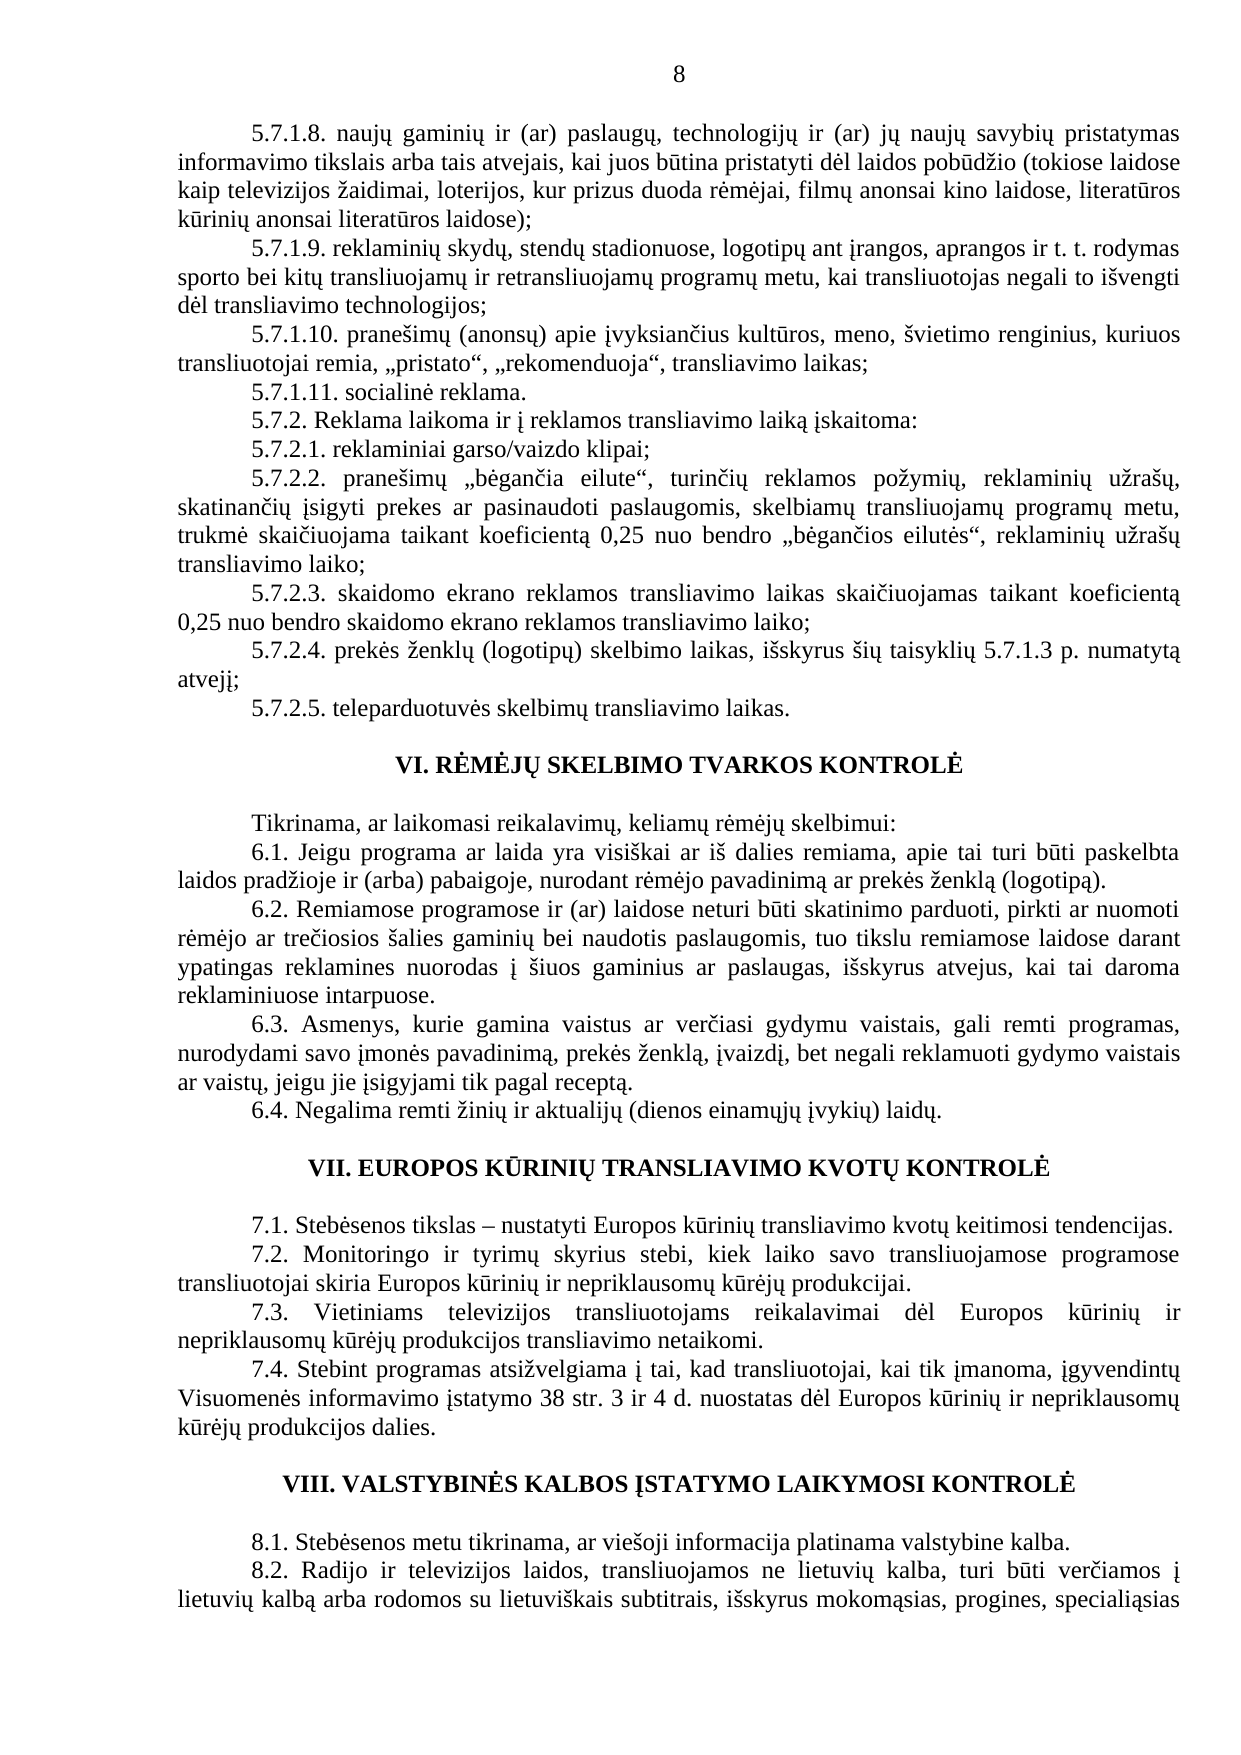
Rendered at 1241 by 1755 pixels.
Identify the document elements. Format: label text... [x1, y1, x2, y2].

text 8.2. Radijo ir televizijos laidos, transliuojamos ne lietuvių kalba, turi būti verčiamos į lietuvių kalbą arba rodomos su lietuviškais subtitrais, išskyrus mokomąsias, progines, specialiąsias [177, 1556, 1181, 1613]
text 6.3. Asmenys, kurie gamina vaistus ar verčiasi gydymu vaistais, gali remti programas, nurodydami savo įmonės pavadinimą, prekės ženklą, įvaizdį, bet negali reklamuoti gydymo vaistais ar vaistų, jeigu jie įsigyjami tik pagal receptą. [177, 1009, 1181, 1096]
text 5.7.2.5. teleparduotuvės skelbimų transliavimo laikas. [177, 693, 1181, 722]
text 5.7.1.11. socialinė reklama. [177, 377, 1181, 406]
text VII. EUROPOS KŪRINIŲ TRANSLIAVIMO KVOTŲ KONTROLĖ [177, 1153, 1181, 1182]
text VI. RĖMĖJŲ SKELBIMO TVARKOS KONTROLĖ [177, 751, 1181, 779]
text 5.7.2.1. reklaminiai garso/vaizdo klipai; [177, 434, 1181, 463]
text 5.7.2.3. skaidomo ekrano reklamos transliavimo laikas skaičiuojamas taikant koeficientą 0,25 nuo bendro skaidomo ekrano reklamos transliavimo laiko; [177, 578, 1181, 636]
text 8.1. Stebėsenos metu tikrinama, ar viešoji informacija platinama valstybine kalba. [177, 1527, 1181, 1556]
text 7.3. Vietiniams televizijos transliuotojams reikalavimai dėl Europos kūrinių ir nepriklausomų kūrėjų produkcijos transliavimo netaikomi. [177, 1297, 1181, 1354]
text 7.4. Stebint programas atsižvelgiama į tai, kad transliuotojai, kai tik įmanoma, įgyvendintų Visuomenės informavimo įstatymo 38 str. 3 ir 4 d. nuostatas dėl Europos kūrinių ir nepriklausomų kūrėjų produkcijos dalies. [177, 1354, 1181, 1441]
text 5.7.2. Reklama laikoma ir į reklamos transliavimo laiką įskaitoma: [177, 406, 1181, 434]
text 5.7.2.4. prekės ženklų (logotipų) skelbimo laikas, išskyrus šių taisyklių 5.7.1.3 p. numatytą atvejį; [177, 636, 1181, 693]
text 7.2. Monitoringo ir tyrimų skyrius stebi, kiek laiko savo transliuojamose programose transliuotojai skiria Europos kūrinių ir nepriklausomų kūrėjų produkcijai. [177, 1239, 1181, 1297]
text 6.2. Remiamose programose ir (ar) laidose neturi būti skatinimo parduoti, pirkti ar nuomoti rėmėjo ar trečiosios šalies gaminių bei naudotis paslaugomis, tuo tikslu remiamose laidose darant ypatingas reklamines nuorodas į šiuos gaminius ar paslaugas, išskyrus atvejus, kai tai daroma reklaminiuose intarpuose. [177, 894, 1181, 1009]
text 6.1. Jeigu programa ar laida yra visiškai ar iš dalies remiama, apie tai turi būti paskelbta laidos pradžioje ir (arba) pabaigoje, nurodant rėmėjo pavadinimą ar prekės ženklą (logotipą). [177, 837, 1181, 894]
text 5.7.1.8. naujų gaminių ir (ar) paslaugų, technologijų ir (ar) jų naujų savybių pristatymas informavimo tikslais arba tais atvejais, kai juos būtina pristatyti dėl laidos pobūdžio (tokiose laidose kaip televizijos žaidimai, loterijos, kur prizus duoda rėmėjai, filmų anonsai kino laidose, literatūros kūrinių anonsai literatūros laidose); [177, 118, 1181, 233]
text 5.7.1.9. reklaminių skydų, stendų stadionuose, logotipų ant įrangos, aprangos ir t. t. rodymas sporto bei kitų transliuojamų ir retransliuojamų programų metu, kai transliuotojas negali to išvengti dėl transliavimo technologijos; [177, 233, 1181, 319]
text 7.1. Stebėsenos tikslas – nustatyti Europos kūrinių transliavimo kvotų keitimosi tendencijas. [177, 1211, 1181, 1239]
text VIII. VALSTYBINĖS KALBOS ĮSTATYMO LAIKYMOSI KONTROLĖ [177, 1469, 1181, 1498]
text 5.7.1.10. pranešimų (anonsų) apie įvyksiančius kultūros, meno, švietimo renginius, kuriuos transliuotojai remia, „pristato“, „rekomenduoja“, transliavimo laikas; [177, 319, 1181, 377]
text 6.4. Negalima remti žinių ir aktualijų (dienos einamųjų įvykių) laidų. [177, 1096, 1181, 1124]
text 5.7.2.2. pranešimų „bėgančia eilute“, turinčių reklamos požymių, reklaminių užrašų, skatinančių įsigyti prekes ar pasinaudoti paslaugomis, skelbiamų transliuojamų programų metu, trukmė skaičiuojama taikant koeficientą 0,25 nuo bendro „bėgančios eilutės“, reklaminių užrašų transliavimo laiko; [177, 463, 1181, 578]
text Tikrinama, ar laikomasi reikalavimų, keliamų rėmėjų skelbimui: [177, 808, 1181, 837]
